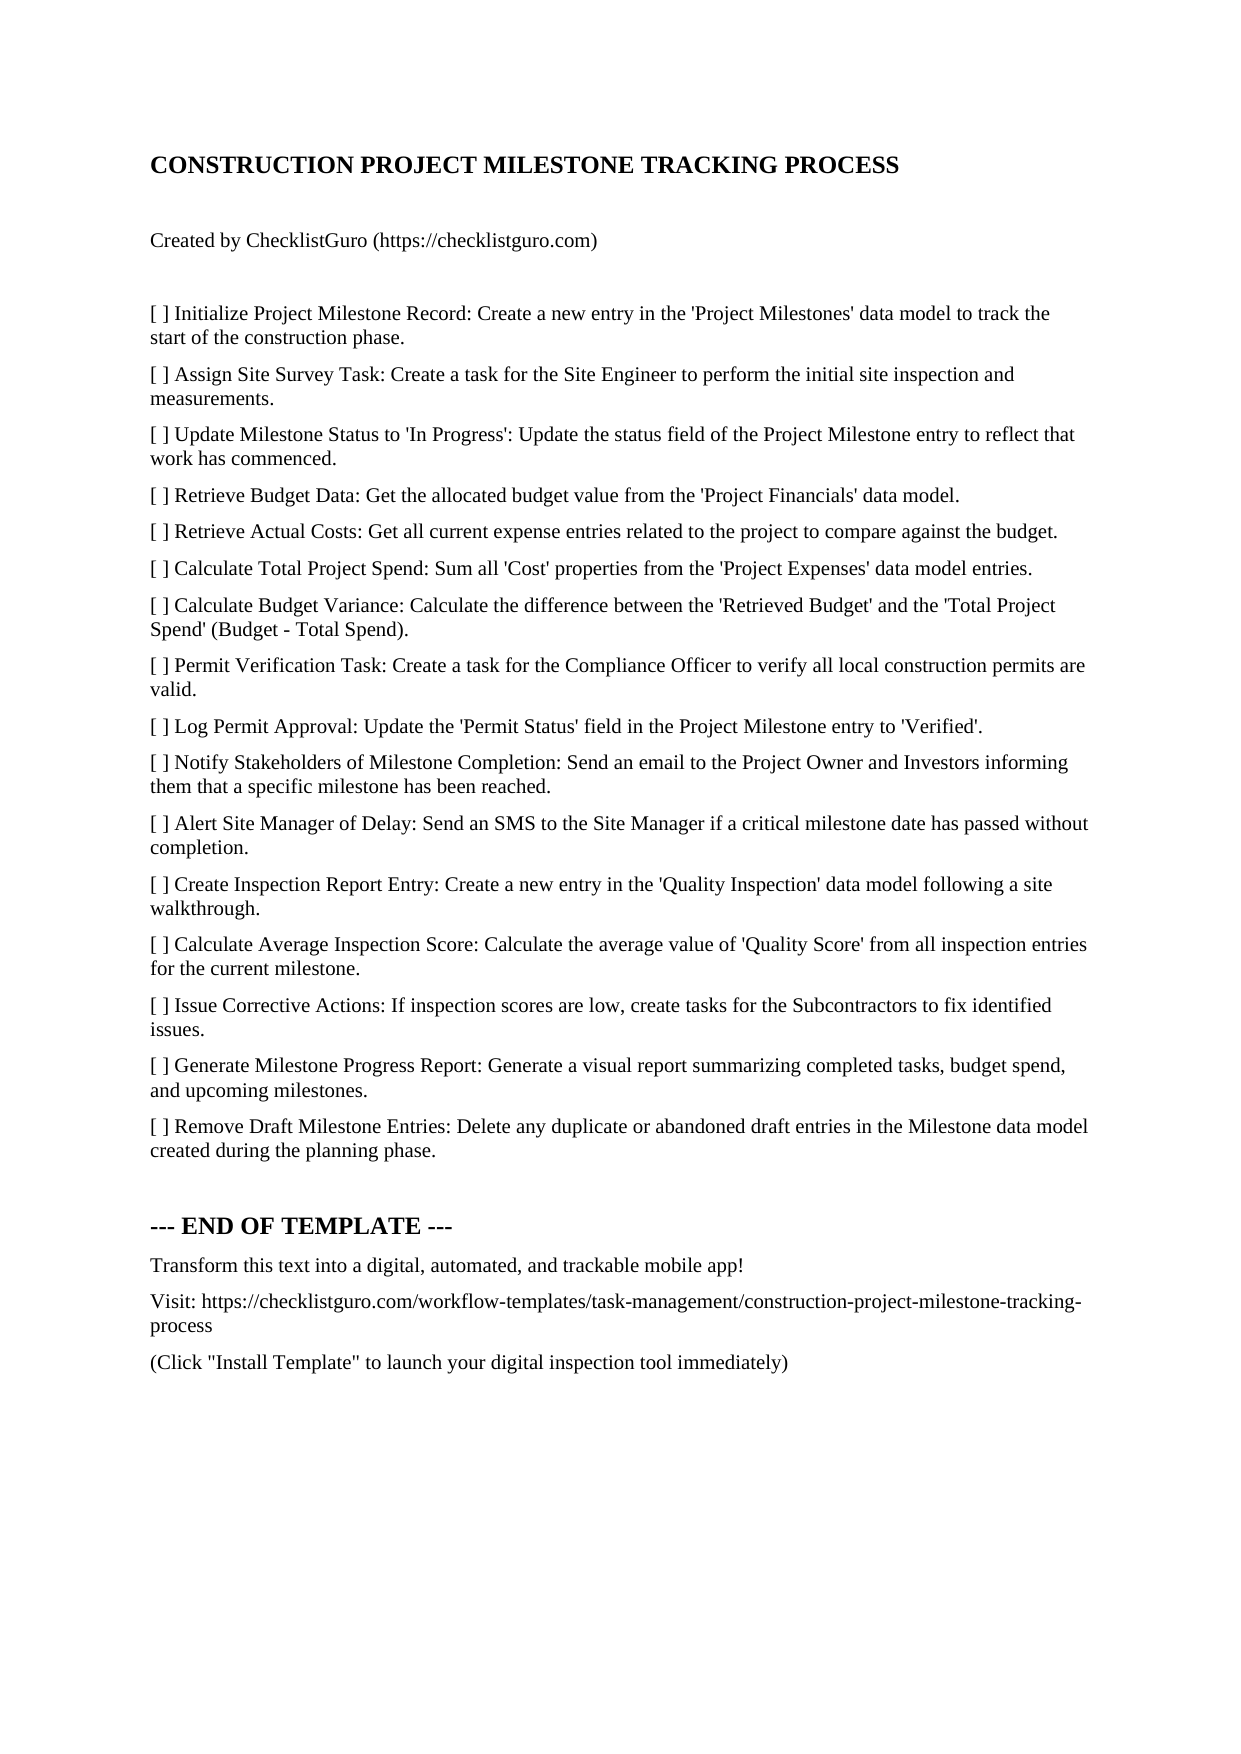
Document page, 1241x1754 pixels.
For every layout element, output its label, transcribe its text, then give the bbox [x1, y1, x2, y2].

text [ ] Create Inspection Report Entry: Create a new entry in the 'Quality Inspection' data model following a site walkthrough. [150, 872, 1090, 920]
text [ ] Calculate Average Inspection Score: Calculate the average value of 'Quality Score' from all inspection entries for the current milestone. [150, 932, 1090, 980]
text [ ] Retrieve Actual Costs: Get all current expense entries related to the project to compare against the budget. [150, 519, 1090, 543]
text --- END OF TEMPLATE --- [150, 1211, 1090, 1240]
text [ ] Alert Site Manager of Delay: Send an SMS to the Site Manager if a critical milestone date has passed without completion. [150, 811, 1090, 859]
text [ ] Calculate Budget Variance: Calculate the difference between the 'Retrieved Budget' and the 'Total Project Spend' (Budget - Total Spend). [150, 592, 1090, 641]
text [ ] Generate Milestone Progress Report: Generate a visual report summarizing completed tasks, budget spend, and upcoming milestones. [150, 1053, 1090, 1102]
text [ ] Assign Site Survey Task: Create a task for the Site Engineer to perform the initial site inspection and measurements. [150, 362, 1090, 410]
text Transform this text into a digital, automated, and trackable mobile app! [150, 1252, 1090, 1277]
text [ ] Retrieve Budget Data: Get the allocated budget value from the 'Project Financials' data model. [150, 483, 1090, 507]
text [ ] Initialize Project Milestone Record: Create a new entry in the 'Project Milestones' data model to track the start of the construction phase. [150, 301, 1090, 349]
text [ ] Issue Corrective Actions: If inspection scores are low, create tasks for the Subcontractors to fix identified issues. [150, 993, 1090, 1041]
text CONSTRUCTION PROJECT MILESTONE TRACKING PROCESS [150, 150, 1090, 179]
text [ ] Calculate Total Project Spend: Sum all 'Cost' properties from the 'Project Expenses' data model entries. [150, 556, 1090, 580]
text Created by ChecklistGuro (https://checklistguro.com) [150, 228, 1090, 252]
text [ ] Log Permit Approval: Update the 'Permit Status' field in the Project Milestone entry to 'Verified'. [150, 714, 1090, 738]
text [ ] Remove Draft Milestone Entries: Delete any duplicate or abandoned draft entries in the Milestone data model created during the planning phase. [150, 1114, 1090, 1162]
text [ ] Notify Stakeholders of Milestone Completion: Send an email to the Project Owner and Investors informing them that a specific milestone has been reached. [150, 750, 1090, 798]
text [ ] Update Milestone Status to 'In Progress': Update the status field of the Project Milestone entry to reflect that work has commenced. [150, 422, 1090, 470]
text (Click "Install Template" to launch your digital inspection tool immediately) [150, 1350, 1090, 1374]
text Visit: https://checklistguro.com/workflow-templates/task-management/construction-project-milestone-tracking-process [150, 1289, 1090, 1337]
text [ ] Permit Verification Task: Create a task for the Compliance Officer to verify all local construction permits are valid. [150, 653, 1090, 701]
